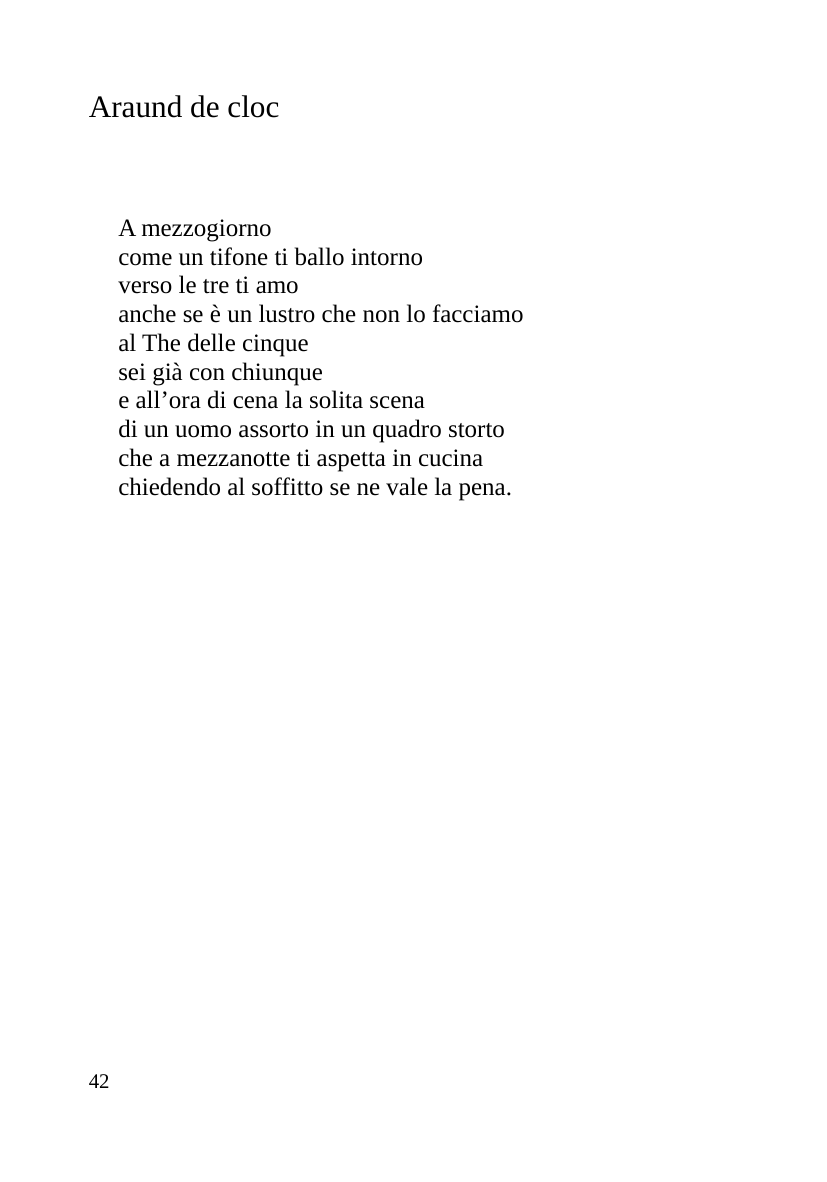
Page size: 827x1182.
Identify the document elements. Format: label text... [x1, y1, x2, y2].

text e all’ora di cena la solita scena [88, 386, 738, 414]
text sei già con chiunque [88, 357, 738, 386]
text anche se è un lustro che non lo facciamo [88, 299, 738, 328]
text chiedendo al soffitto se ne vale la pena. [88, 472, 738, 501]
text A mezzogiorno [88, 213, 738, 242]
subtitle Araund de cloc [88, 88, 738, 124]
text al The delle cinque [88, 328, 738, 357]
text verso le tre ti amo [88, 271, 738, 299]
text come un tifone ti ballo intorno [88, 242, 738, 271]
text di un uomo assorto in un quadro storto [88, 414, 738, 443]
text che a mezzanotte ti aspetta in cucina [88, 443, 738, 472]
